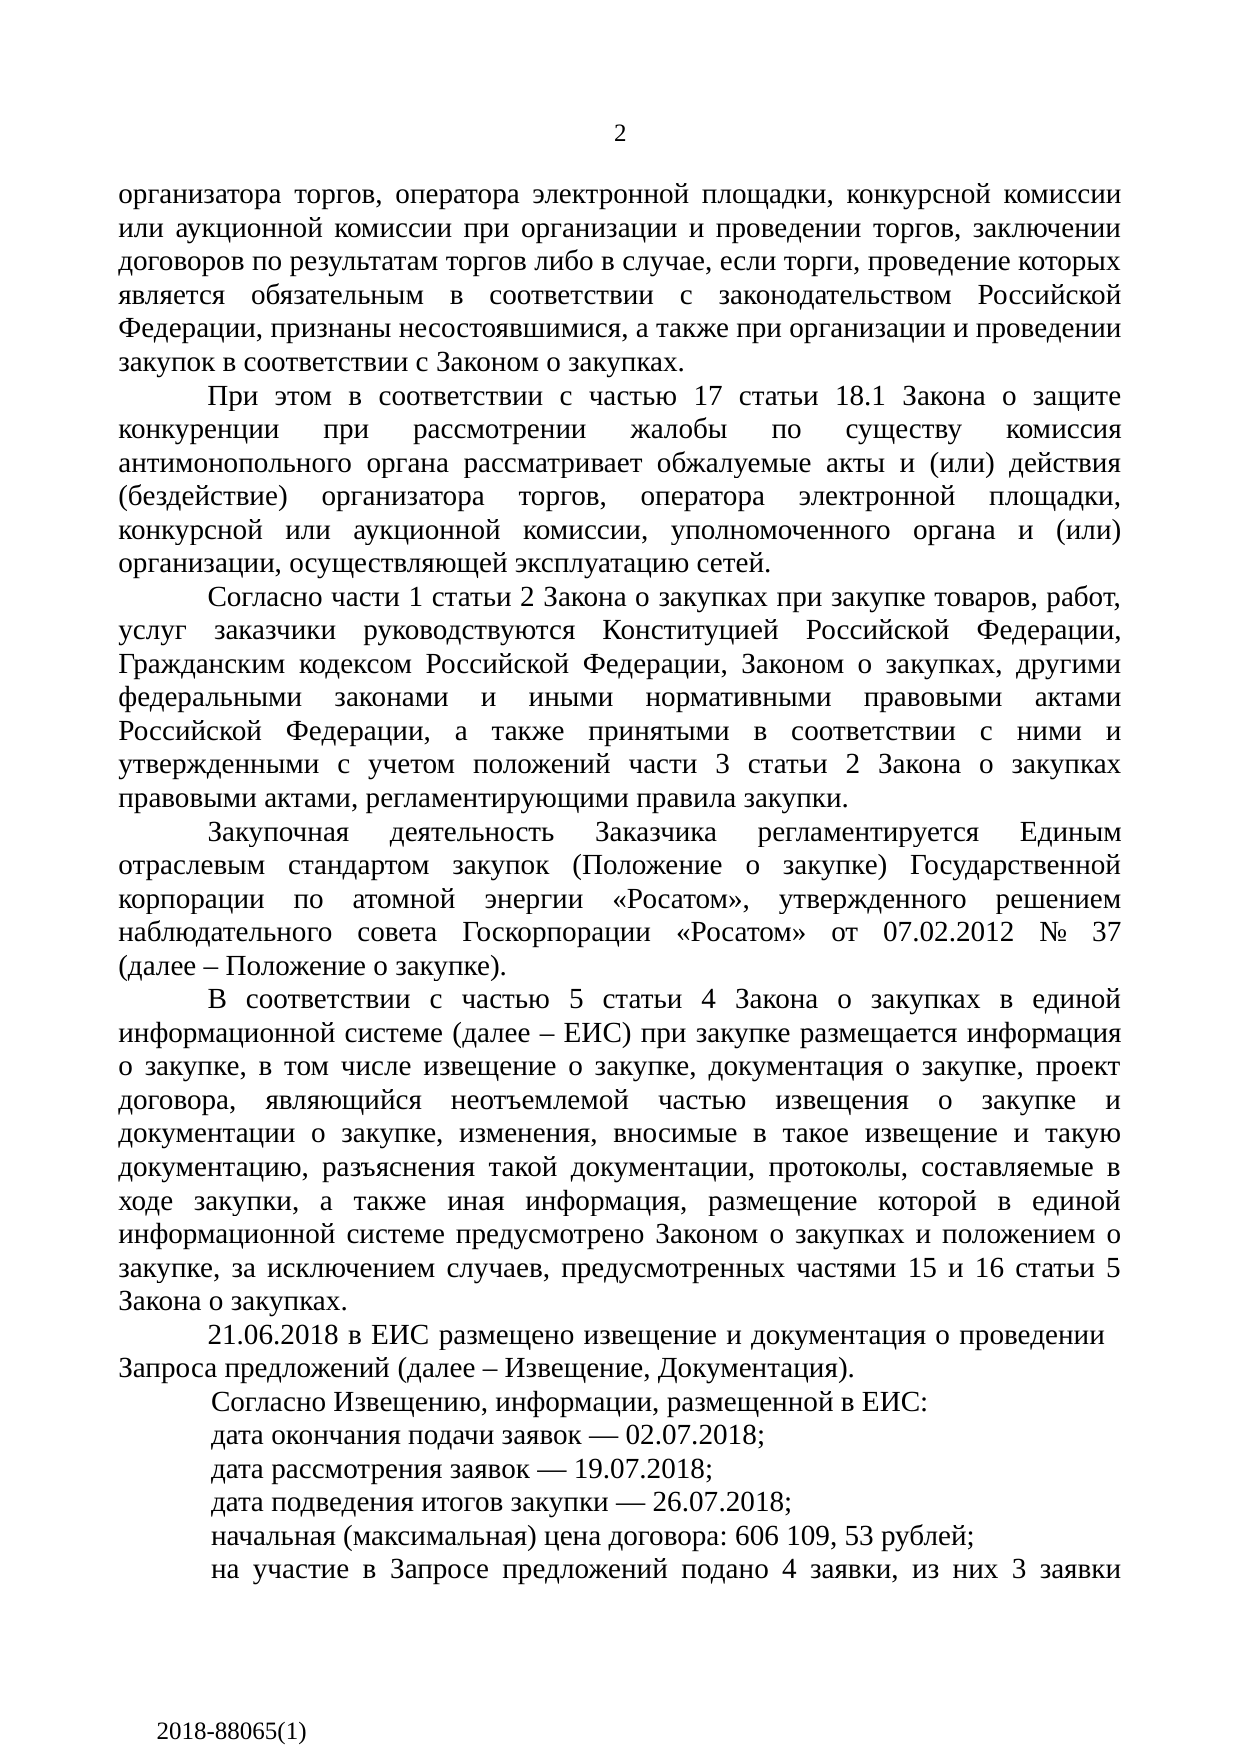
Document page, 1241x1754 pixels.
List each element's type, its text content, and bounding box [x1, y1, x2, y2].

text дата окончания подачи заявок — 02.07.2018; [118, 1417, 1122, 1451]
text 21.06.2018 в ЕИС размещено извещение и документация о проведении Запроса предложений (далее – Извещение, Документация). [118, 1317, 1122, 1384]
text Согласно Извещению, информации, размещенной в ЕИС: [118, 1384, 1122, 1417]
text на участие в Запросе предложений подано 4 заявки, из них 3 заявки [118, 1552, 1122, 1585]
text В соответствии с частью 5 статьи 4 Закона о закупках в единой информационной системе (далее – ЕИС) при закупке размещается информация о закупке, в том числе извещение о закупке, документация о закупке, проект договора, являющийся неотъемлемой частью извещения о закупке и документации о закупке, изменения, вносимые в такое извещение и такую документацию, разъяснения такой документации, протоколы, составляемые в ходе закупки, а также иная информация, размещение которой в единой информационной системе предусмотрено Законом о закупках и положением о закупке, за исключением случаев, предусмотренных частями 15 и 16 статьи 5 Закона о закупках. [118, 981, 1122, 1317]
text начальная (максимальная) цена договора: 606 109, 53 рублей; [118, 1518, 1122, 1552]
text дата рассмотрения заявок — 19.07.2018; [118, 1451, 1122, 1484]
text При этом в соответствии с частью 17 статьи 18.1 Закона о защите конкуренции при рассмотрении жалобы по существу комиссия антимонопольного органа рассматривает обжалуемые акты и (или) действия (бездействие) организатора торгов, оператора электронной площадки, конкурсной или аукционной комиссии, уполномоченного органа и (или) организации, осуществляющей эксплуатацию сетей. [118, 378, 1122, 579]
text организатора торгов, оператора электронной площадки, конкурсной комиссии или аукционной комиссии при организации и проведении торгов, заключении договоров по результатам торгов либо в случае, если торги, проведение которых является обязательным в соответствии с законодательством Российской Федерации, признаны несостоявшимися, а также при организации и проведении закупок в соответствии с Законом о закупках. [118, 176, 1122, 378]
text дата подведения итогов закупки — 26.07.2018; [118, 1484, 1122, 1518]
text Согласно части 1 статьи 2 Закона о закупках при закупке товаров, работ, услуг заказчики руководствуются Конституцией Российской Федерации, Гражданским кодексом Российской Федерации, Законом о закупках, другими федеральными законами и иными нормативными правовыми актами Российской Федерации, а также принятыми в соответствии с ними и утвержденными с учетом положений части 3 статьи 2 Закона о закупках правовыми актами, регламентирующими правила закупки. [118, 579, 1122, 814]
text Закупочная деятельность Заказчика регламентируется Единым отраслевым стандартом закупок (Положение о закупке) Государственной корпорации по атомной энергии «Росатом», утвержденного решением наблюдательного совета Госкорпорации «Росатом» от 07.02.2012 № 37 (далее – Положение о закупке). [118, 814, 1122, 981]
